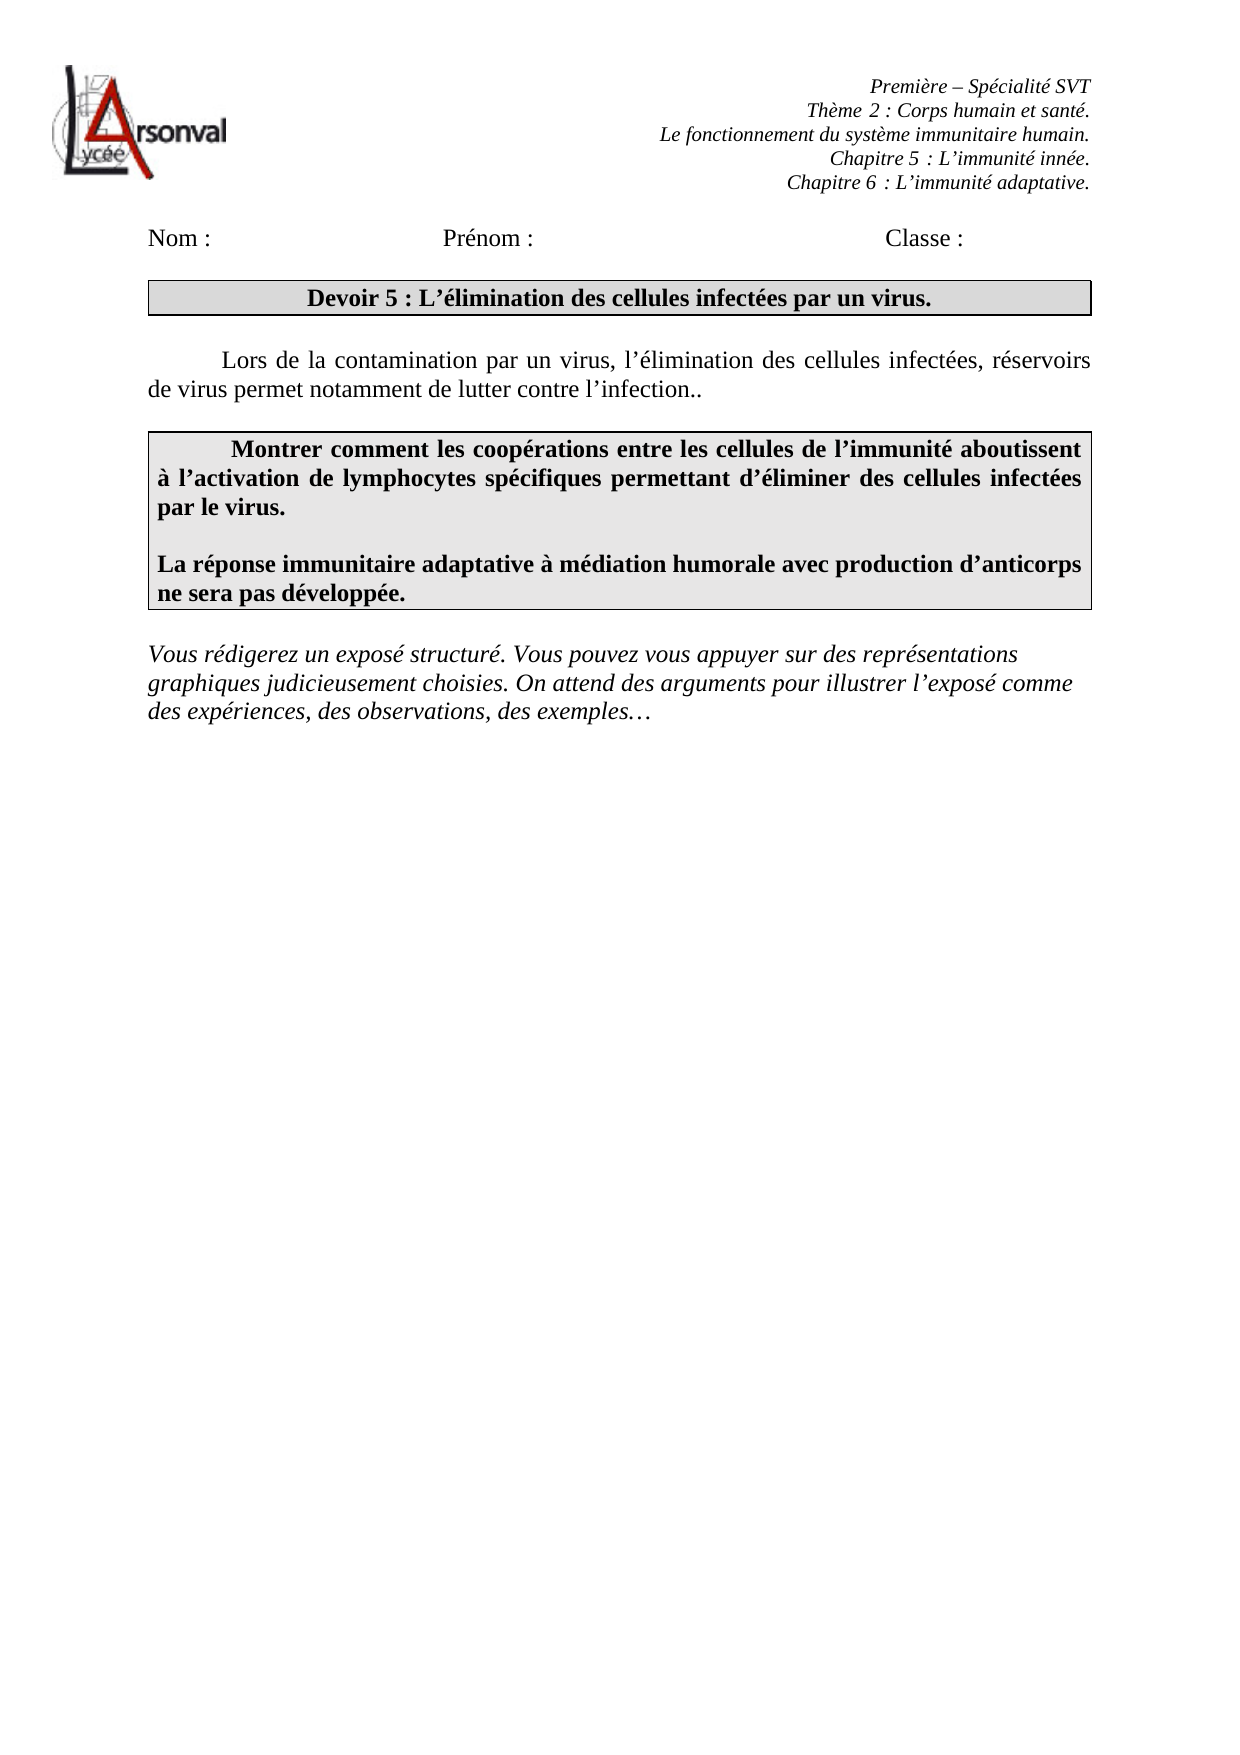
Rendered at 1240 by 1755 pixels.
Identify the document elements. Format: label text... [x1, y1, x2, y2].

text Vous rédigerez un exposé structuré. Vous pouvez vous appuyer sur des représentations graphiques judicieusement choisies. On attend des arguments pour illustrer l’exposé comme des expériences, des observations, des exemples… [148, 639, 1092, 725]
text Nom : Prénom : Classe : [148, 223, 1092, 252]
text Lors de la contamination par un virus, l’élimination des cellules infectées, réservoirs de virus permet notamment de lutter contre l’infection.. [148, 345, 1092, 403]
text Montrer comment les coopérations entre les cellules de l’immunité aboutissent à l’activation de lymphocytes spécifiques permettant d’éliminer des cellules infectées par le virus. [149, 433, 1091, 518]
text Devoir 5 : L’élimination des cellules infectées par un virus. [149, 281, 1090, 314]
text La réponse immunitaire adaptative à médiation humorale avec production d’anticorps ne sera pas développée. [149, 546, 1091, 609]
